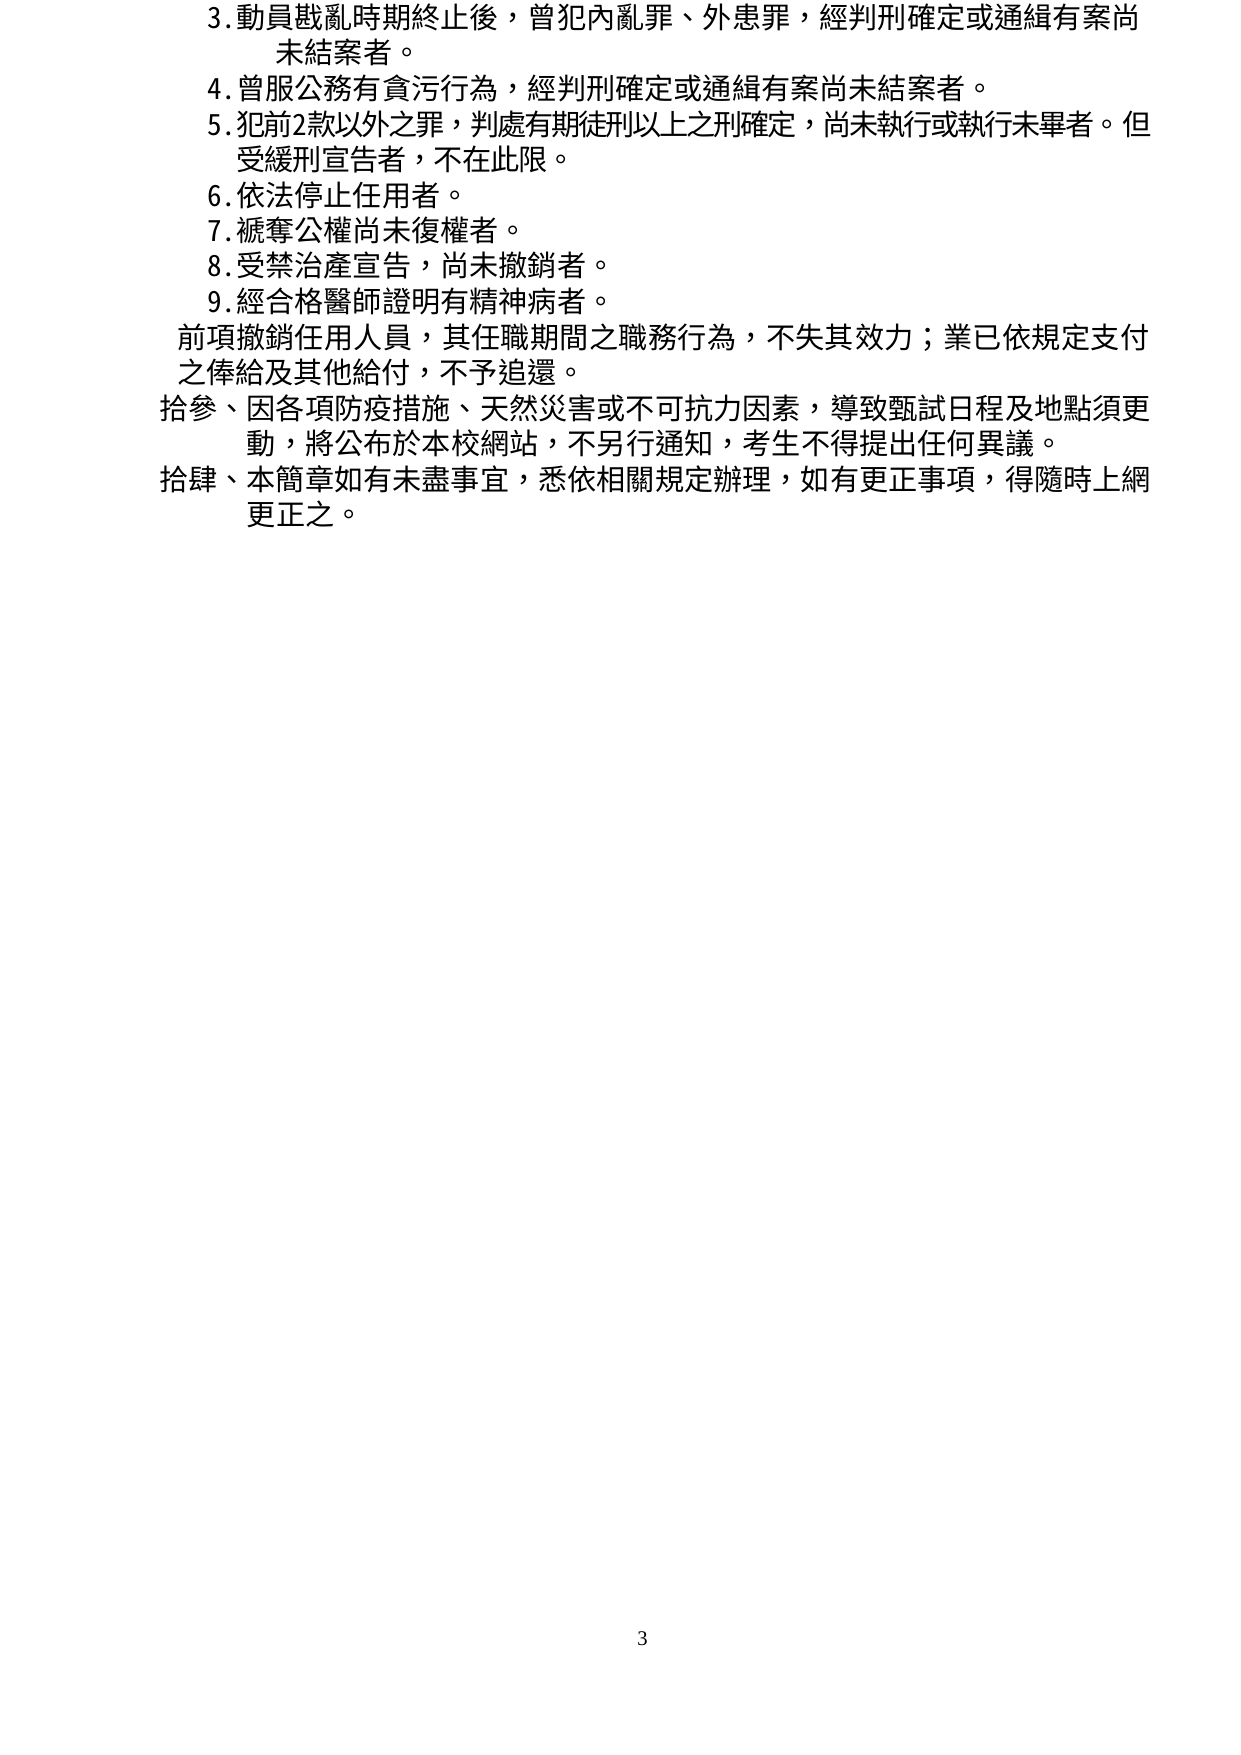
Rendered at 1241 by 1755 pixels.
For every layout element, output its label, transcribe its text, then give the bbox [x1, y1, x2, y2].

text 拾肆、本簡章如有未盡事宜，悉依相關規定辦理，如有更正事項，得隨時上網更正之。 [159, 462, 1152, 533]
text 9.經合格醫師證明有精神病者。 [207, 284, 1152, 319]
text 7.褫奪公權尚未復權者。 [207, 213, 1152, 248]
text 前項撤銷任用人員，其任職期間之職務行為，不失其效力；業已依規定支付之俸給及其他給付，不予追還。 [177, 320, 1152, 391]
text 8.受禁治產宣告，尚未撤銷者。 [207, 248, 1152, 284]
text 拾參、因各項防疫措施、天然災害或不可抗力因素，導致甄試日程及地點須更動，將公布於本校網站，不另行通知，考生不得提出任何異議。 [159, 391, 1152, 462]
text 6.依法停止任用者。 [207, 178, 1152, 213]
text 4.曾服公務有貪污行為，經判刑確定或通緝有案尚未結案者。 [207, 71, 1152, 106]
text 5.犯前2款以外之罪，判處有期徒刑以上之刑確定，尚未執行或執行未畢者。但受緩刑宣告者，不在此限。 [207, 107, 1152, 178]
text 3.動員戡亂時期終止後，曾犯內亂罪、外患罪，經判刑確定或通緝有案尚未結案者。 [207, 0, 1152, 71]
